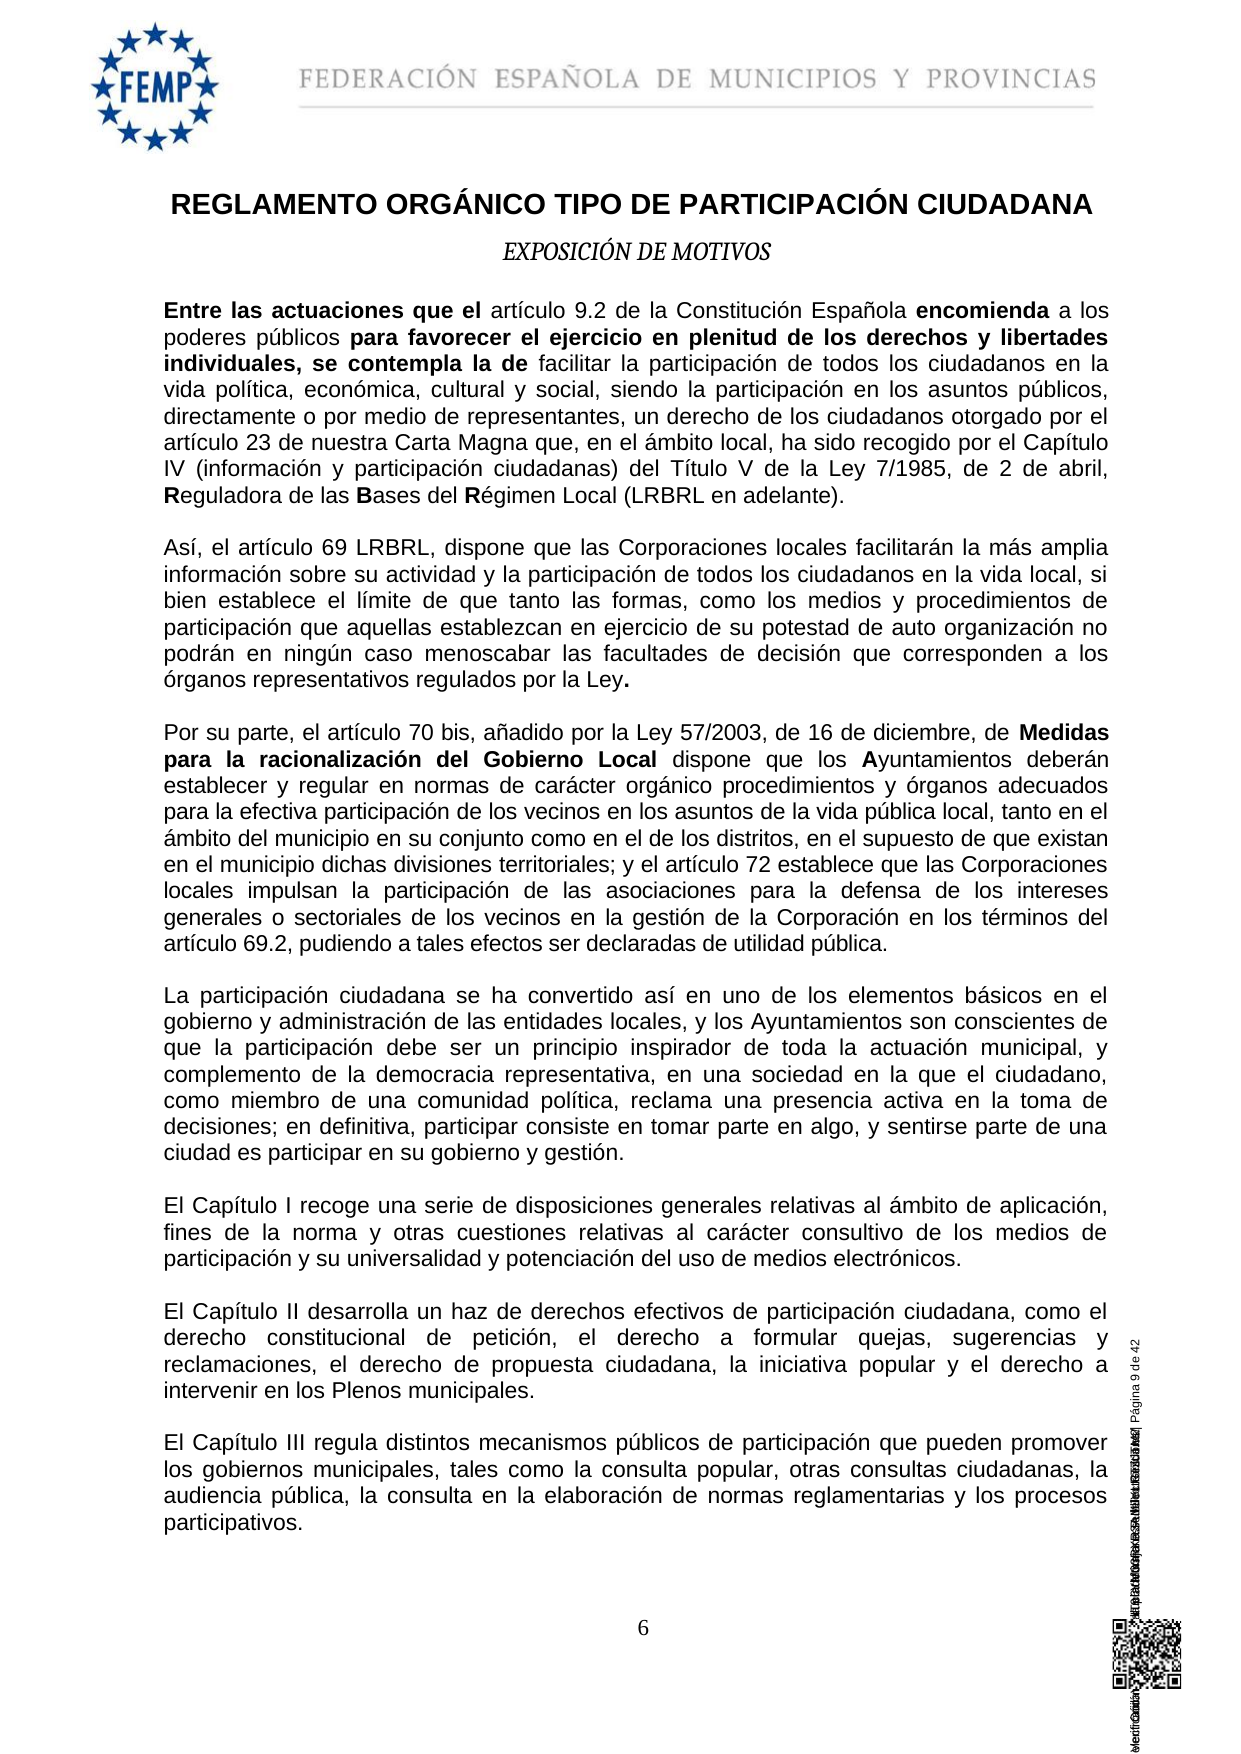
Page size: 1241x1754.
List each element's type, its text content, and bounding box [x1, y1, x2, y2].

table_header La participación ciudadana se ha convertido así en uno de los elementos básicos en el gobierno y administración de las entidades locales, y los Ayuntamientos son conscientes de que la participación debe ser un principio inspirador de toda la actuación municipal, y complemento de la democracia representativa, en una sociedad en la que el ciudadano, como miembro de una comunidad política, reclama una presencia activa en la toma de decisiones; en definitiva, participar consiste en tomar parte en algo, y sentirse parte de una ciudad es participar en su gobierno y gestión. El Capítulo I recoge una serie de disposiciones generales relativas al ámbito de aplicación, fines de la norma y otras cuestiones relativas al carácter consultivo de los medios de participación y su universalidad y potenciación del uso de medios electrónicos. El Capítulo II desarrolla un haz de derechos efectivos de participación ciudadana, como el derecho constitucional de petición, el derecho a formular quejas, sugerencias y reclamaciones, el derecho de propuesta ciudadana, la iniciativa popular y el derecho a intervenir en los Plenos municipales. El Capítulo III regula distintos mecanismos públicos de participación que pueden promover los gobiernos municipales, tales como la consulta popular, otras consultas ciudadanas, la audiencia pública, la consulta en la elaboración de normas reglamentarias y los procesos participativos. [88, 983, 1127, 1610]
picture [88, 20, 1096, 154]
text Entre las actuaciones que el artículo 9.2 de la Constitución Española encomienda a los poderes públicos para favorecer el ejercicio en plenitud de los derechos y libertades individuales, se contempla la de facilitar la participación de todos los ciudadanos en la vida política, económica, cultural y social, siendo la participación en los asuntos públicos, directamente o por medio de representantes, un derecho de los ciudadanos otorgado por el artículo 23 de nuestra Carta Magna que, en el ámbito local, ha sido recogido por el Capítulo IV (información y participación ciudadanas) del Título V de la Ley 7/1985, de 2 de abril, Reguladora de las Bases del Régimen Local (LRBRL en adelante). [163, 298, 1109, 508]
text REGLAMENTO ORGÁNICO TIPO DE PARTICIPACIÓN CIUDADANA EXPOSICIÓN DE MOTIVOS [88, 178, 1184, 269]
table_header 6 [88, 1614, 1112, 1691]
text Por su parte, el artículo 70 bis, añadido por la Ley 57/2003, de 16 de diciembre, de Medidas para la racionalización del Gobierno Local dispone que los Ayuntamientos deberán establecer y regular en normas de carácter orgánico procedimientos y órganos adecuados para la efectiva participación de los vecinos en los asuntos de la vida pública local, tanto en el ámbito del municipio en su conjunto como en el de los distritos, en el supuesto de que existan en el municipio dichas divisiones territoriales; y el artículo 72 establece que las Corporaciones locales impulsan la participación de las asociaciones para la defensa de los intereses generales o sectoriales de los vecinos en la gestión de la Corporación en los términos del artículo 69.2, pudiendo a tales efectos ser declaradas de utilidad pública. [163, 720, 1109, 957]
table_header Cód. Validación: 6HT96YM33RXR3AMJYLRTZJTM2 Verificación: https://santaluciadetirajana.sedelectronica.es/ Documento firmado electrónicamente desde la plataforma esPublico Gestiona | Página 9 de 42 [1128, 983, 1184, 1610]
table_header [1139, 1614, 1184, 1691]
picture [1112, 1619, 1182, 1689]
text Así, el artículo 69 LRBRL, dispone que las Corporaciones locales facilitarán la más amplia información sobre su actividad y la participación de todos los ciudadanos en la vida local, si bien establece el límite de que tanto las formas, como los medios y procedimientos de participación que aquellas establezcan en ejercicio de su potestad de auto organización no podrán en ningún caso menoscabar las facultades de decisión que corresponden a los órganos representativos regulados por la Ley. [163, 535, 1109, 693]
table_header [1113, 1614, 1134, 1619]
